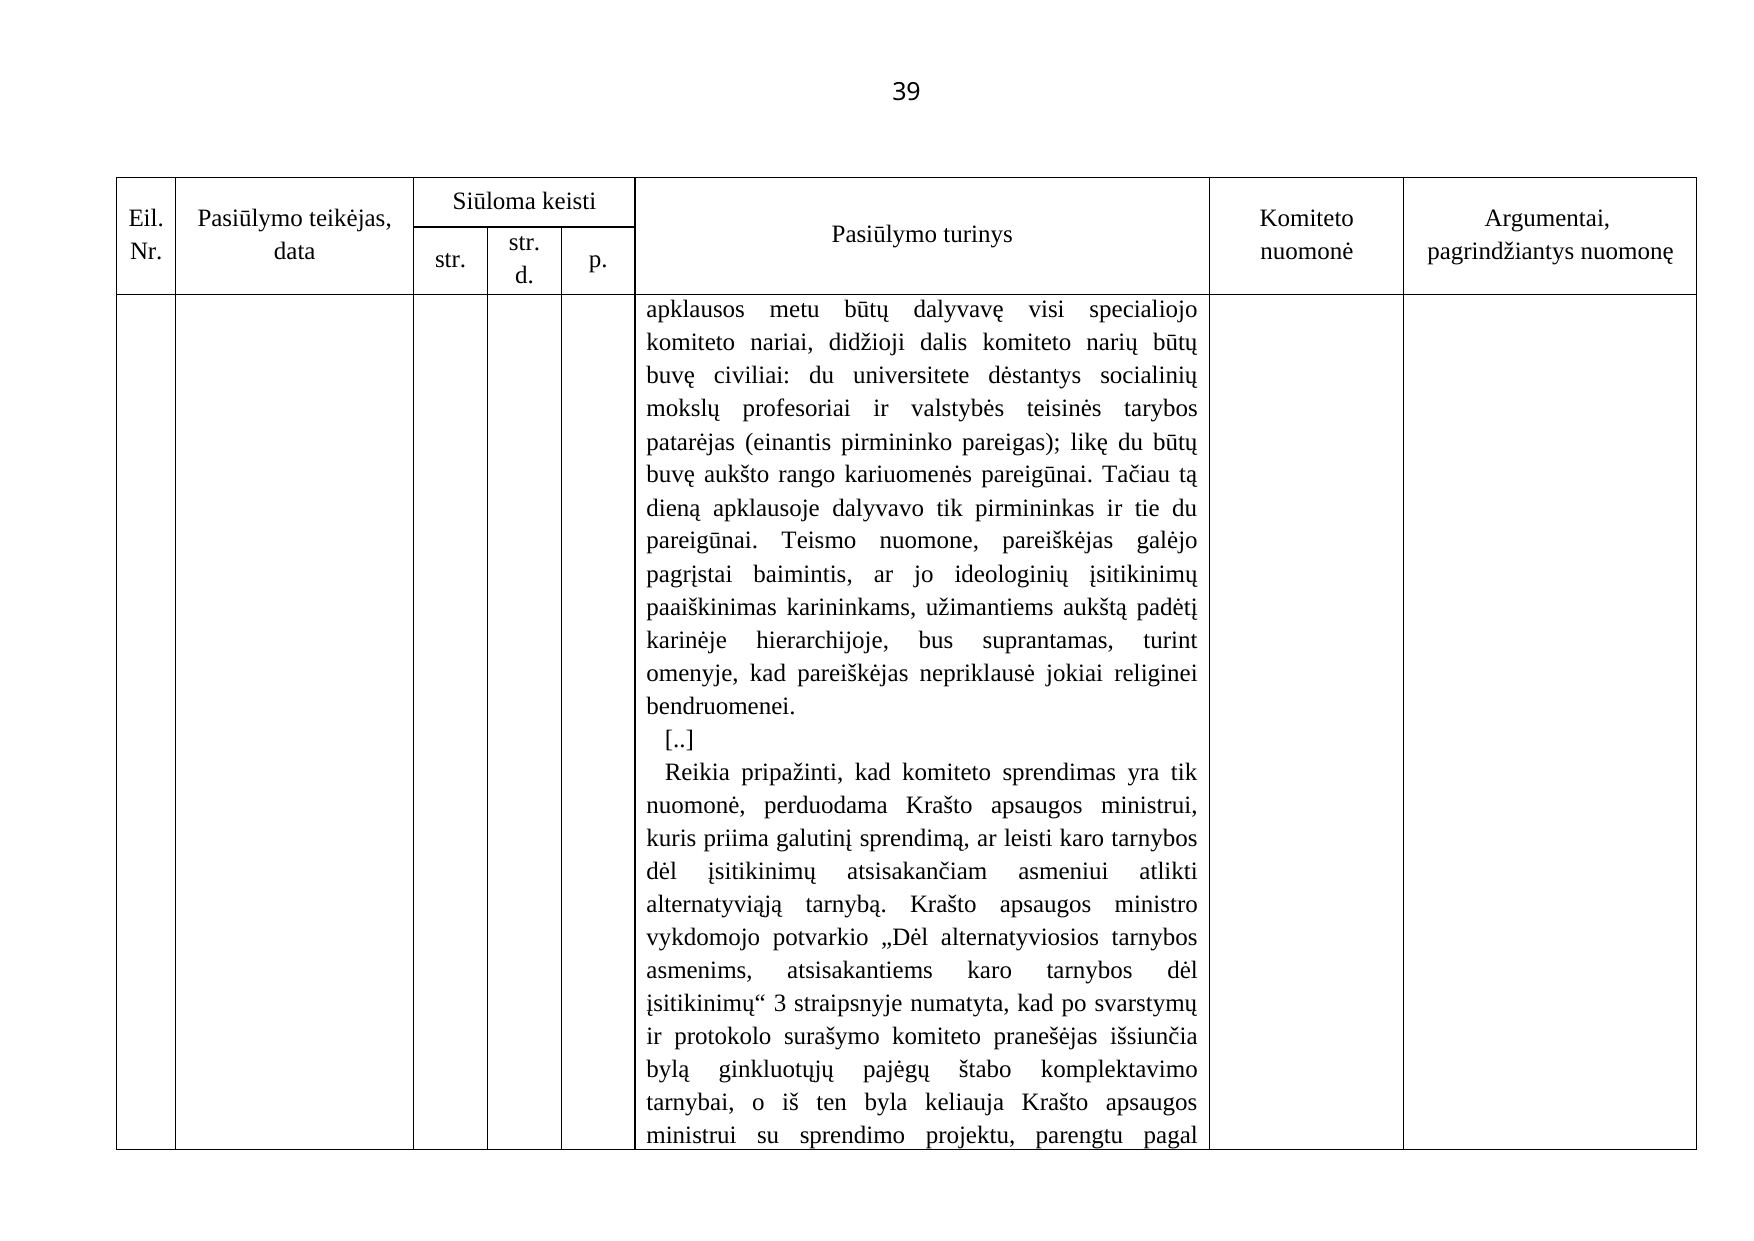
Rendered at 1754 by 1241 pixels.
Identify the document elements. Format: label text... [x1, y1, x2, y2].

table_header Pasiūlymo teikėjas, data [176, 178, 413, 293]
table_header Pasiūlymo turinys [636, 178, 1209, 293]
table_cell [414, 295, 487, 1149]
table_cell p. [562, 228, 634, 293]
table_cell [1210, 295, 1403, 1149]
table_header Komiteto nuomonė [1210, 178, 1403, 293]
table_header Argumentai, pagrindžiantys nuomonę [1404, 178, 1696, 293]
table_cell str. [414, 228, 487, 293]
table_cell [562, 295, 634, 1149]
table_cell [1404, 295, 1696, 1149]
table_cell [117, 295, 175, 1149]
table_cell str. d. [488, 228, 561, 293]
table_header Eil. Nr. [117, 178, 175, 293]
table_header Siūloma keisti [414, 178, 634, 226]
table_cell apklausos metu būtų dalyvavę visi specialiojo komiteto nariai, didžioji dalis komiteto narių būtų buvę civiliai: du universitete dėstantys socialinių mokslų profesoriai ir valstybės teisinės tarybos patarėjas (einantis pirmininko pareigas); likę du būtų buvę aukšto rango kariuomenės pareigūnai. Tačiau tą dieną apklausoje dalyvavo tik pirmininkas ir tie du pareigūnai. Teismo nuomone, pareiškėjas galėjo pagrįstai baimintis, ar jo ideologinių įsitikinimų paaiškinimas karininkams, užimantiems aukštą padėtį karinėje hierarchijoje, bus suprantamas, turint omenyje, kad pareiškėjas nepriklausė jokiai religinei bendruomenei. [..] Reikia pripažinti, kad komiteto sprendimas yra tik nuomonė, perduodama Krašto apsaugos ministrui, kuris priima galutinį sprendimą, ar leisti karo tarnybos dėl įsitikinimų atsisakančiam asmeniui atlikti alternatyviąją tarnybą. Krašto apsaugos ministro vykdomojo potvarkio „Dėl alternatyviosios tarnybos asmenims, atsisakantiems karo tarnybos dėl įsitikinimų“ 3 straipsnyje numatyta, kad po svarstymų ir protokolo surašymo komiteto pranešėjas išsiunčia bylą ginkluotųjų pajėgų štabo komplektavimo tarnybai, o iš ten byla keliauja Krašto apsaugos ministrui su sprendimo projektu, parengtu pagal [636, 295, 1209, 1149]
table_cell [488, 295, 561, 1149]
table_cell [176, 295, 413, 1149]
